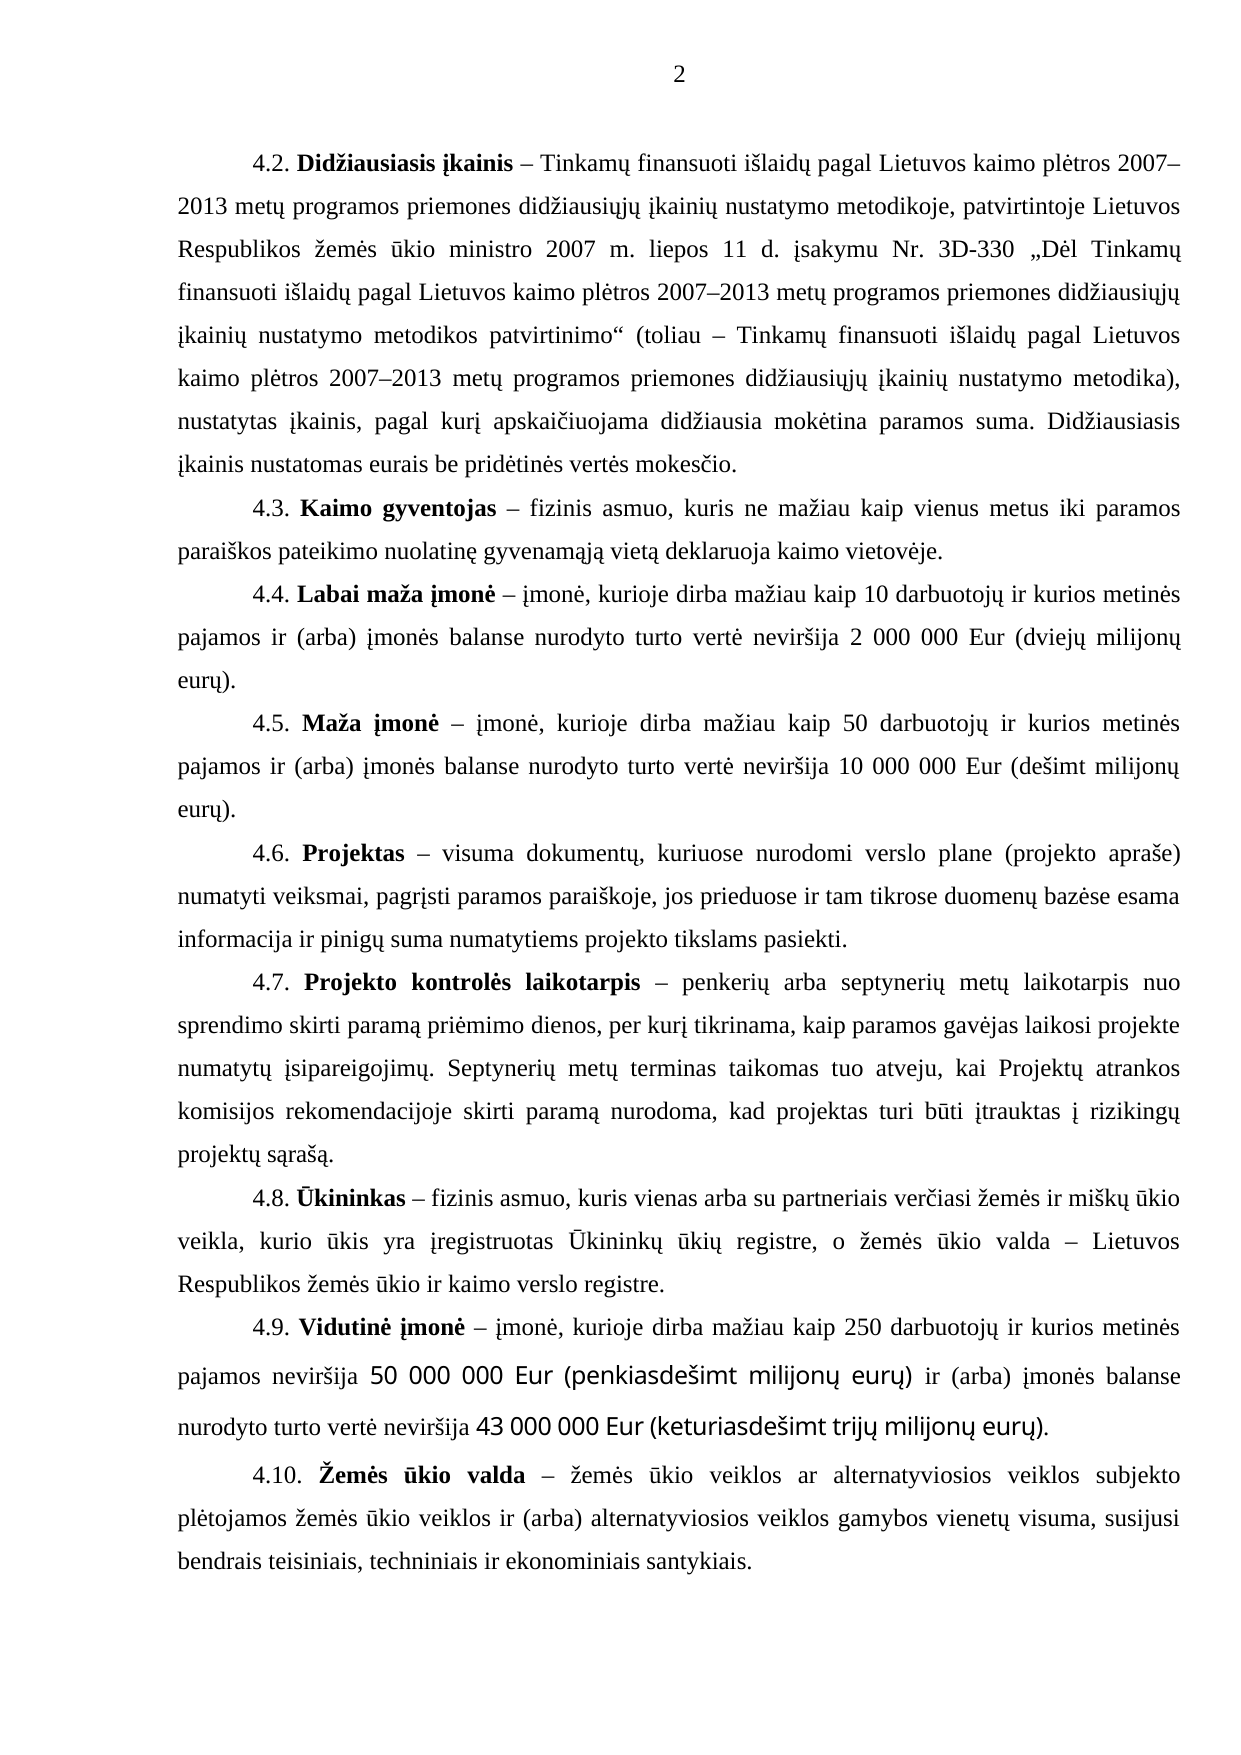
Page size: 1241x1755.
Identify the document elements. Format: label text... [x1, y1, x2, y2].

text 4.10. Žemės ūkio valda – žemės ūkio veiklos ar alternatyviosios veiklos subjekto plėtojamos žemės ūkio veiklos ir (arba) alternatyviosios veiklos gamybos vienetų visuma, susijusi bendrais teisiniais, techniniais ir ekonominiais santykiais. [177, 1460, 1181, 1575]
text 4.4. Labai maža įmonė – įmonė, kurioje dirba mažiau kaip 10 darbuotojų ir kurios metinės pajamos ir (arba) įmonės balanse nurodyto turto vertė neviršija 2 000 000 Eur (dviejų milijonų eurų). [177, 579, 1181, 694]
text 4.7. Projekto kontrolės laikotarpis – penkerių arba septynerių metų laikotarpis nuo sprendimo skirti paramą priėmimo dienos, per kurį tikrinama, kaip paramos gavėjas laikosi projekte numatytų įsipareigojimų. Septynerių metų terminas taikomas tuo atveju, kai Projektų atrankos komisijos rekomendacijoje skirti paramą nurodoma, kad projektas turi būti įtrauktas į rizikingų projektų sąrašą. [177, 967, 1181, 1168]
text 4.5. Maža įmonė – įmonė, kurioje dirba mažiau kaip 50 darbuotojų ir kurios metinės pajamos ir (arba) įmonės balanse nurodyto turto vertė neviršija 10 000 000 Eur (dešimt milijonų eurų). [177, 708, 1181, 823]
text 4.6. Projektas – visuma dokumentų, kuriuose nurodomi verslo plane (projekto apraše) numatyti veiksmai, pagrįsti paramos paraiškoje, jos prieduose ir tam tikrose duomenų bazėse esama informacija ir pinigų suma numatytiems projekto tikslams pasiekti. [177, 838, 1181, 953]
text 4.3. Kaimo gyventojas – fizinis asmuo, kuris ne mažiau kaip vienus metus iki paramos paraiškos pateikimo nuolatinę gyvenamąją vietą deklaruoja kaimo vietovėje. [177, 493, 1181, 564]
text 4.9. Vidutinė įmonė – įmonė, kurioje dirba mažiau kaip 250 darbuotojų ir kurios metinės pajamos neviršija 50 000 000 Eur (penkiasdešimt milijonų eurų) ir (arba) įmonės balanse nurodyto turto vertė neviršija 43 000 000 Eur (keturiasdešimt trijų milijonų eurų). [177, 1312, 1181, 1443]
text 4.2. Didžiausiasis įkainis – Tinkamų finansuoti išlaidų pagal Lietuvos kaimo plėtros 2007–2013 metų programos priemones didžiausiųjų įkainių nustatymo metodikoje, patvirtintoje Lietuvos Respublikos žemės ūkio ministro 2007 m. liepos 11 d. įsakymu Nr. 3D-330 „Dėl Tinkamų finansuoti išlaidų pagal Lietuvos kaimo plėtros 2007–2013 metų programos priemones didžiausiųjų įkainių nustatymo metodikos patvirtinimo“ (toliau – Tinkamų finansuoti išlaidų pagal Lietuvos kaimo plėtros 2007–2013 metų programos priemones didžiausiųjų įkainių nustatymo metodika), nustatytas įkainis, pagal kurį apskaičiuojama didžiausia mokėtina paramos suma. Didžiausiasis įkainis nustatomas eurais be pridėtinės vertės mokesčio. [177, 148, 1181, 478]
text 4.8. Ūkininkas – fizinis asmuo, kuris vienas arba su partneriais verčiasi žemės ir miškų ūkio veikla, kurio ūkis yra įregistruotas Ūkininkų ūkių registre, o žemės ūkio valda – Lietuvos Respublikos žemės ūkio ir kaimo verslo registre. [177, 1183, 1181, 1298]
